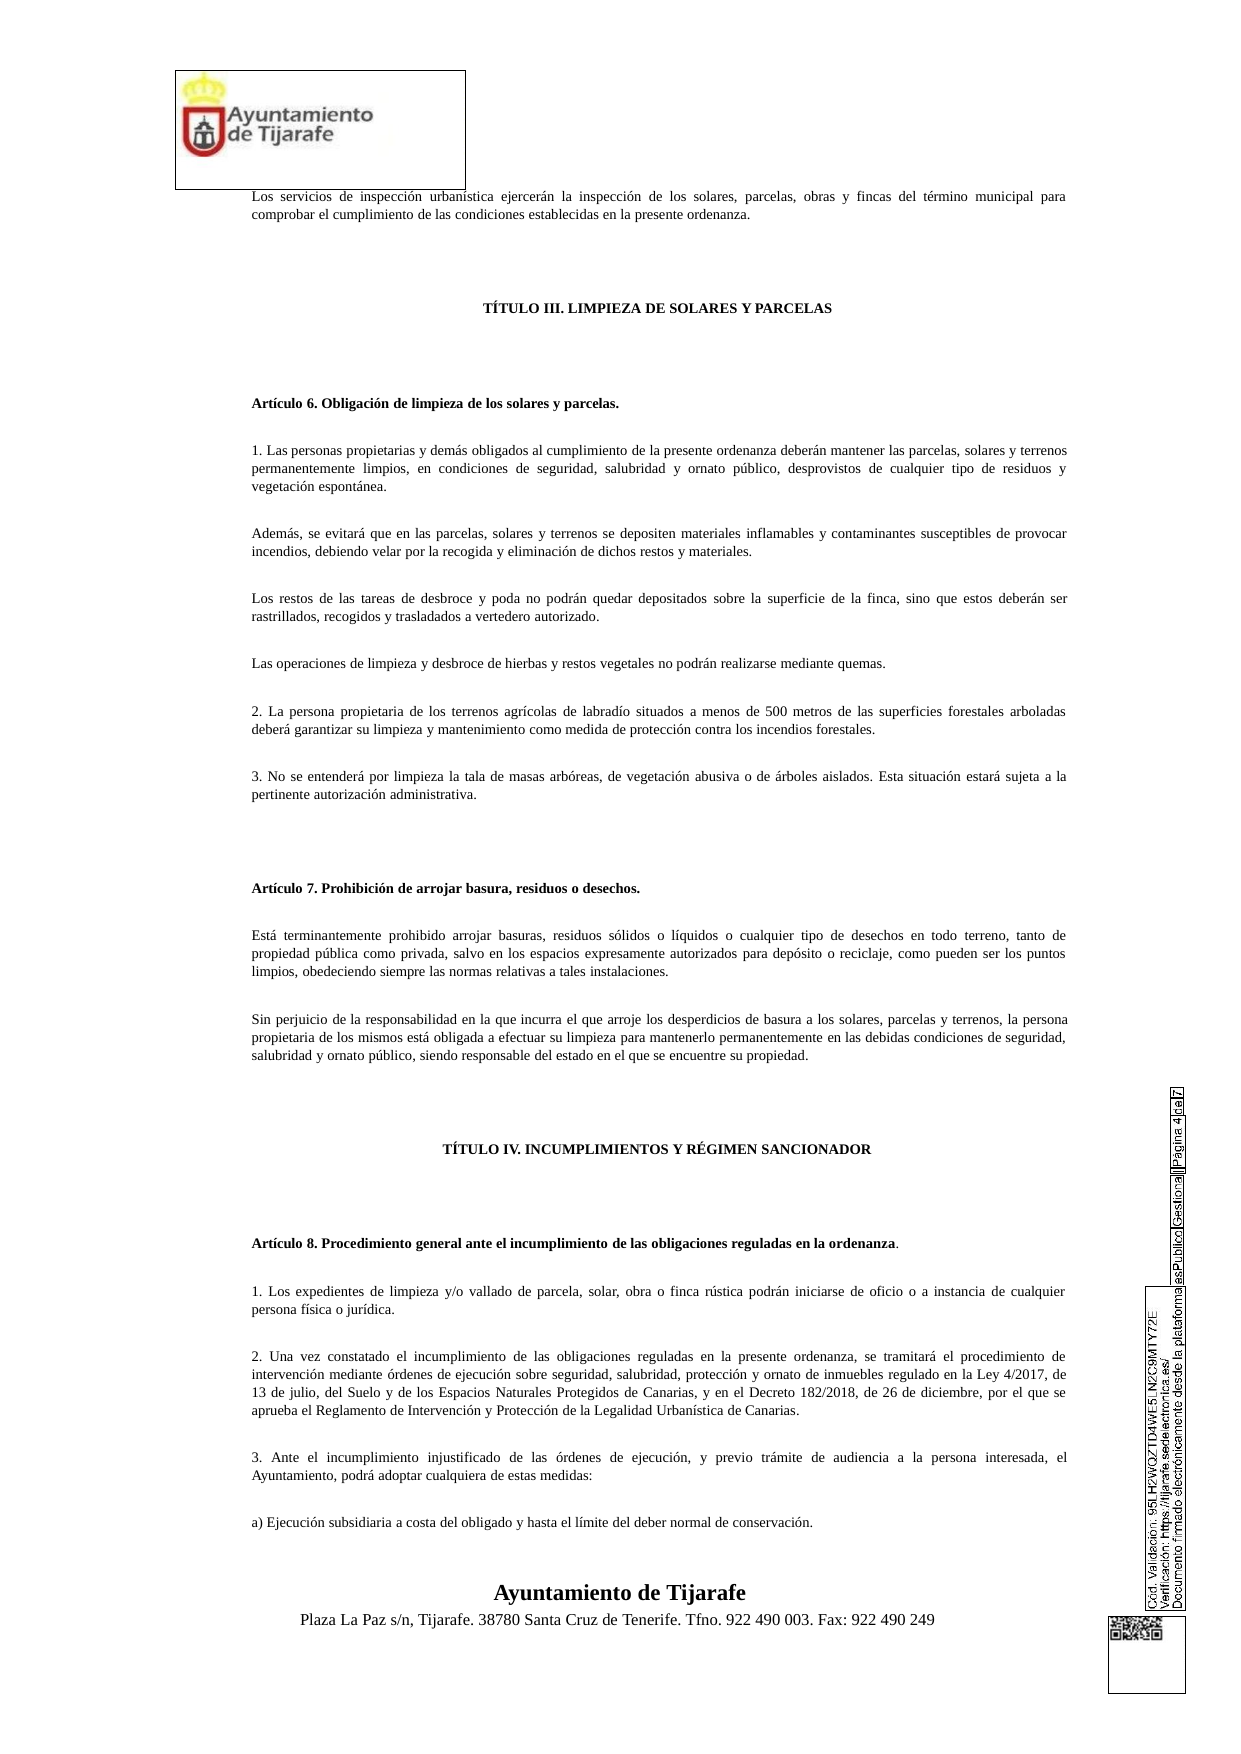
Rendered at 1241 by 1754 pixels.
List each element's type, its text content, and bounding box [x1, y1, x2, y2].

text 3 de julio, del Suelo y de los Espacios Naturales Protegidos de Canarias, y en el Decreto 182/2018, de 26 de diciembre, por el que se [284, 1384, 1088, 1400]
picture [1171, 1176, 1183, 1227]
text aprueba el Reglamento de Intervención y Protección de la Legalidad Urbanística de Canarias. [251, 1402, 1088, 1418]
text 2 [251, 1348, 258, 1364]
text salubridad y ornato público, siendo responsable del estado en el que se encuentre su propiedad. [251, 1047, 1089, 1063]
text a) Ejecución subsidiaria a costa del obligado y hasta el límite del deber normal de conservación. [251, 1515, 836, 1531]
text 1. Las personas propietarias y demás obligados al cumplimiento de la presente ordenanza deberán mantener las parcelas, solares y terrenos [251, 442, 1089, 458]
text incendios, debiendo velar por la recogida y eliminación de dichos restos y materiales. [251, 543, 1088, 559]
text propiedad pública como privada, salvo en los espacios expresamente autorizados para depósito o reciclaje, como pueden ser los puntos [251, 946, 1088, 962]
text 1 [251, 1384, 284, 1400]
text rastrillados, recogidos y trasladados a vertedero autorizado. [251, 609, 1089, 625]
text 2. La persona propietaria de los terrenos agrícolas de labradío situados a menos de 500 metros de las superficies forestales arboladas [251, 703, 1087, 719]
picture [1171, 1088, 1183, 1097]
picture [1171, 1099, 1183, 1115]
text propietaria de los mismos está obligada a efectuar su limpieza para mantenerlo permanentemente en las debidas condiciones de seguridad, [251, 1029, 1089, 1045]
text Está terminantemente prohibido arrojar basuras, residuos sólidos o líquidos o cualquier tipo de desechos en todo terreno, tanto de [251, 928, 1088, 944]
text Los servicios de inspección urbanística ejercerán la inspección de los solares, parcelas, obras y fincas del término municipal para [251, 188, 1088, 204]
text Artículo 6. Obligación de limpieza de los solares y parcelas. [251, 395, 644, 411]
text Además, se evitará que en las parcelas, solares y terrenos se depositen materiales inflamables y contaminantes susceptibles de provocar [251, 526, 1088, 542]
text limpios, obedeciendo siempre las normas relativas a tales instalaciones. [251, 964, 1088, 980]
text Las operaciones de limpieza y desbroce de hierbas y restos vegetales no podrán realizarse mediante quemas. [251, 656, 908, 672]
text Plaza La Paz s/n, Tijarafe. 38780 Santa Cruz de Tenerife. Tfno. 922 490 003. Fax: 922 490 249 [300, 1611, 961, 1629]
text 1. Los expedientes de limpieza y/o vallado de parcela, solar, obra o finca rústica podrán iniciarse de oficio o a instancia de cualquier [251, 1283, 1088, 1299]
text Ayuntamiento, podrá adoptar cualquiera de estas medidas: [251, 1468, 1089, 1484]
text . Una vez constatado el incumplimiento de las obligaciones reguladas en la presente ordenanza, se tramitará el procedimiento de [258, 1348, 1088, 1364]
text Sin perjuicio de la responsabilidad en la que incurra el que arroje los desperdicios de basura a los solares, parcelas y terrenos, la persona [251, 1011, 1089, 1027]
text TÍTULO IV. INCUMPLIMIENTOS Y RÉGIMEN SANCIONADOR [442, 1142, 898, 1158]
picture [1146, 1287, 1185, 1610]
text Artículo 8. Procedimiento general ante el incumplimiento de las obligaciones reguladas en la ordenanza. [251, 1236, 922, 1252]
text Artículo 7. Prohibición de arrojar basura, residuos o desechos. [251, 881, 665, 897]
picture [176, 71, 465, 189]
text 3. Ante el incumplimiento injustificado de las órdenes de ejecución, y previo trámite de audiencia a la persona interesada, el [251, 1449, 1089, 1466]
text deberá garantizar su limpieza y mantenimiento como medida de protección contra los incendios forestales. [251, 721, 1087, 737]
text TÍTULO III. LIMPIEZA DE SOLARES Y PARCELAS [483, 301, 858, 317]
text intervención mediante órdenes de ejecución sobre seguridad, salubridad, protección y ornato de inmuebles regulado en la Ley 4/2017, de [251, 1366, 1088, 1382]
picture [1145, 1229, 1186, 1286]
text Los restos de las tareas de desbroce y poda no podrán quedar depositados sobre la superficie de la finca, sino que estos deberán ser [251, 591, 1089, 607]
picture [1109, 1617, 1185, 1693]
text Ayuntamiento de Tijarafe [493, 1580, 773, 1606]
text 3. No se entenderá por limpieza la tala de masas arbóreas, de vegetación abusiva o de árboles aislados. Esta situación estará sujeta a la [251, 768, 1087, 784]
picture [1171, 1116, 1185, 1167]
text pertinente autorización administrativa. [251, 786, 1087, 802]
text vegetación espontánea. [251, 478, 1089, 494]
text permanentemente limpios, en condiciones de seguridad, salubridad y ornato público, desprovistos de cualquier tipo de residuos y [251, 460, 1089, 476]
text persona física o jurídica. [251, 1301, 1088, 1317]
picture [1171, 1169, 1185, 1173]
text comprobar el cumplimiento de las condiciones establecidas en la presente ordenanza. [251, 206, 1088, 222]
